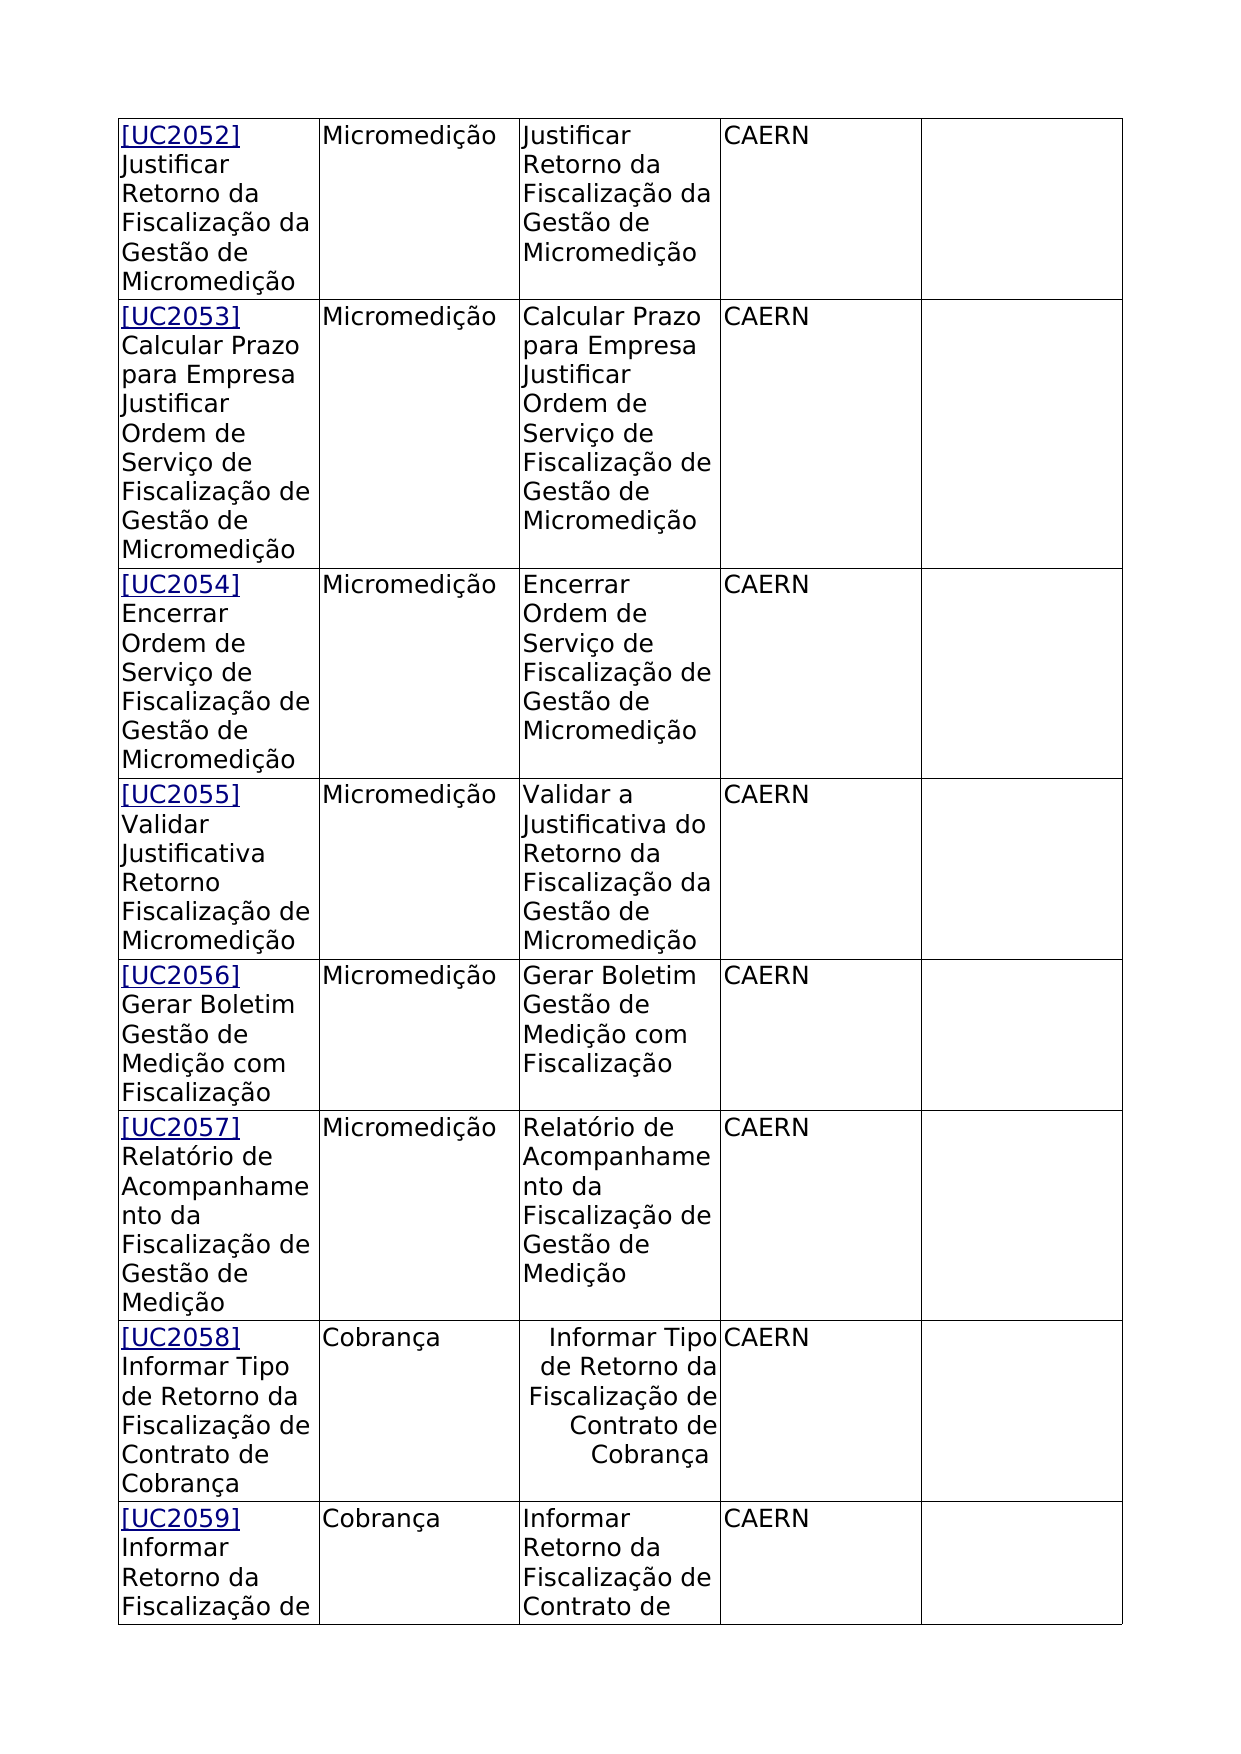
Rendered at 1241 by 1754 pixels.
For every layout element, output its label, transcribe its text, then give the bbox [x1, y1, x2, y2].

table_cell [922, 1321, 1122, 1501]
table_cell [UC2053] Calcular Prazo para Empresa Justificar Ordem de Serviço de Fiscalização de Gestão de Micromedição [119, 300, 319, 567]
table_cell Gerar Boletim Gestão de Medição com Fiscalização [520, 960, 720, 1110]
table_cell Micromedição [320, 119, 519, 299]
table_cell CAERN [721, 1111, 921, 1320]
table_cell [922, 569, 1122, 778]
table_cell Micromedição [320, 779, 519, 958]
table_cell Relatório de Acompanhamento da Fiscalização de Gestão de Medição [520, 1111, 720, 1320]
table_cell [922, 960, 1122, 1110]
table_cell CAERN [721, 569, 921, 778]
table_cell Micromedição [320, 960, 519, 1110]
table_cell CAERN [721, 300, 921, 567]
table_cell Cobrança [320, 1502, 519, 1624]
table_cell [922, 1111, 1122, 1320]
table_cell [922, 779, 1122, 958]
table_cell [UC2056] Gerar Boletim Gestão de Medição com Fiscalização [119, 960, 319, 1110]
table_cell CAERN [721, 1502, 921, 1624]
table_cell Micromedição [320, 569, 519, 778]
table_cell Informar Tipo de Retorno da Fiscalização de Contrato de Cobrança [520, 1321, 720, 1501]
table_cell CAERN [721, 779, 921, 958]
table_cell Micromedição [320, 300, 519, 567]
table_cell [922, 1502, 1122, 1624]
table_cell CAERN [721, 119, 921, 299]
table_cell Justificar Retorno da Fiscalização da Gestão de Micromedição [520, 119, 720, 299]
table_cell [UC2057] Relatório de Acompanhamento da Fiscalização de Gestão de Medição [119, 1111, 319, 1320]
table_cell [UC2059] Informar Retorno da Fiscalização de [119, 1502, 319, 1624]
table_cell CAERN [721, 1321, 921, 1501]
table_cell [UC2058] Informar Tipo de Retorno da Fiscalização de Contrato de Cobrança [119, 1321, 319, 1501]
table_cell [UC2052] Justificar Retorno da Fiscalização da Gestão de Micromedição [119, 119, 319, 299]
table_cell [922, 300, 1122, 567]
table_cell Encerrar Ordem de Serviço de Fiscalização de Gestão de Micromedição [520, 569, 720, 778]
table_cell Calcular Prazo para Empresa Justificar Ordem de Serviço de Fiscalização de Gestão de Micromedição [520, 300, 720, 567]
table_cell Validar a Justificativa do Retorno da Fiscalização da Gestão de Micromedição [520, 779, 720, 958]
table_cell Cobrança [320, 1321, 519, 1501]
table_cell Micromedição [320, 1111, 519, 1320]
table_cell [UC2054] Encerrar Ordem de Serviço de Fiscalização de Gestão de Micromedição [119, 569, 319, 778]
table_cell [922, 119, 1122, 299]
table_cell [UC2055] Validar Justificativa Retorno Fiscalização de Micromedição [119, 779, 319, 958]
table_cell Informar Retorno da Fiscalização de Contrato de [520, 1502, 720, 1624]
table_cell CAERN [721, 960, 921, 1110]
